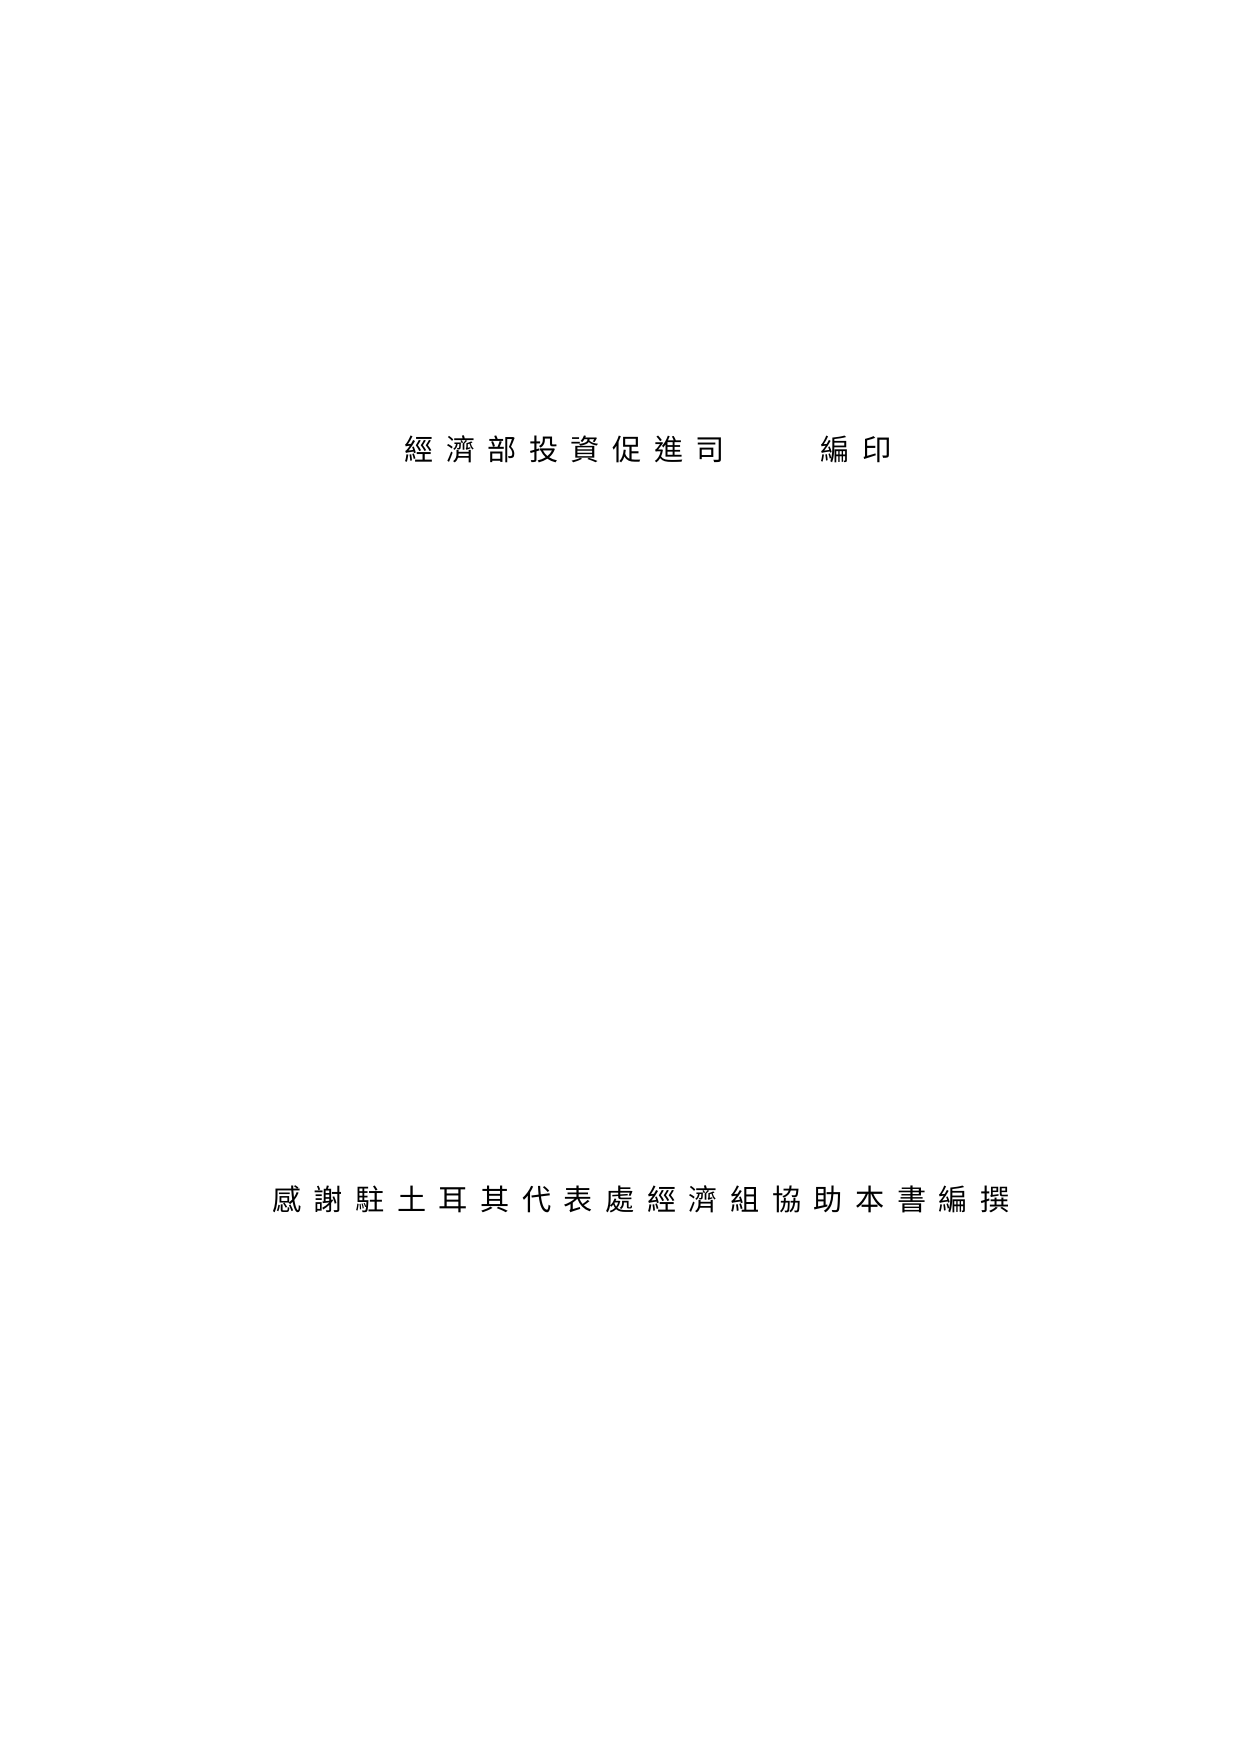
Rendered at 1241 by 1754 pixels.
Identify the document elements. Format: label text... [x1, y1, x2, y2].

table_cell 感謝駐土耳其代表處經濟組協助本書編撰 [183, 1119, 1074, 1219]
table_cell 經濟部投資促進司 編印 [183, 281, 1074, 1119]
